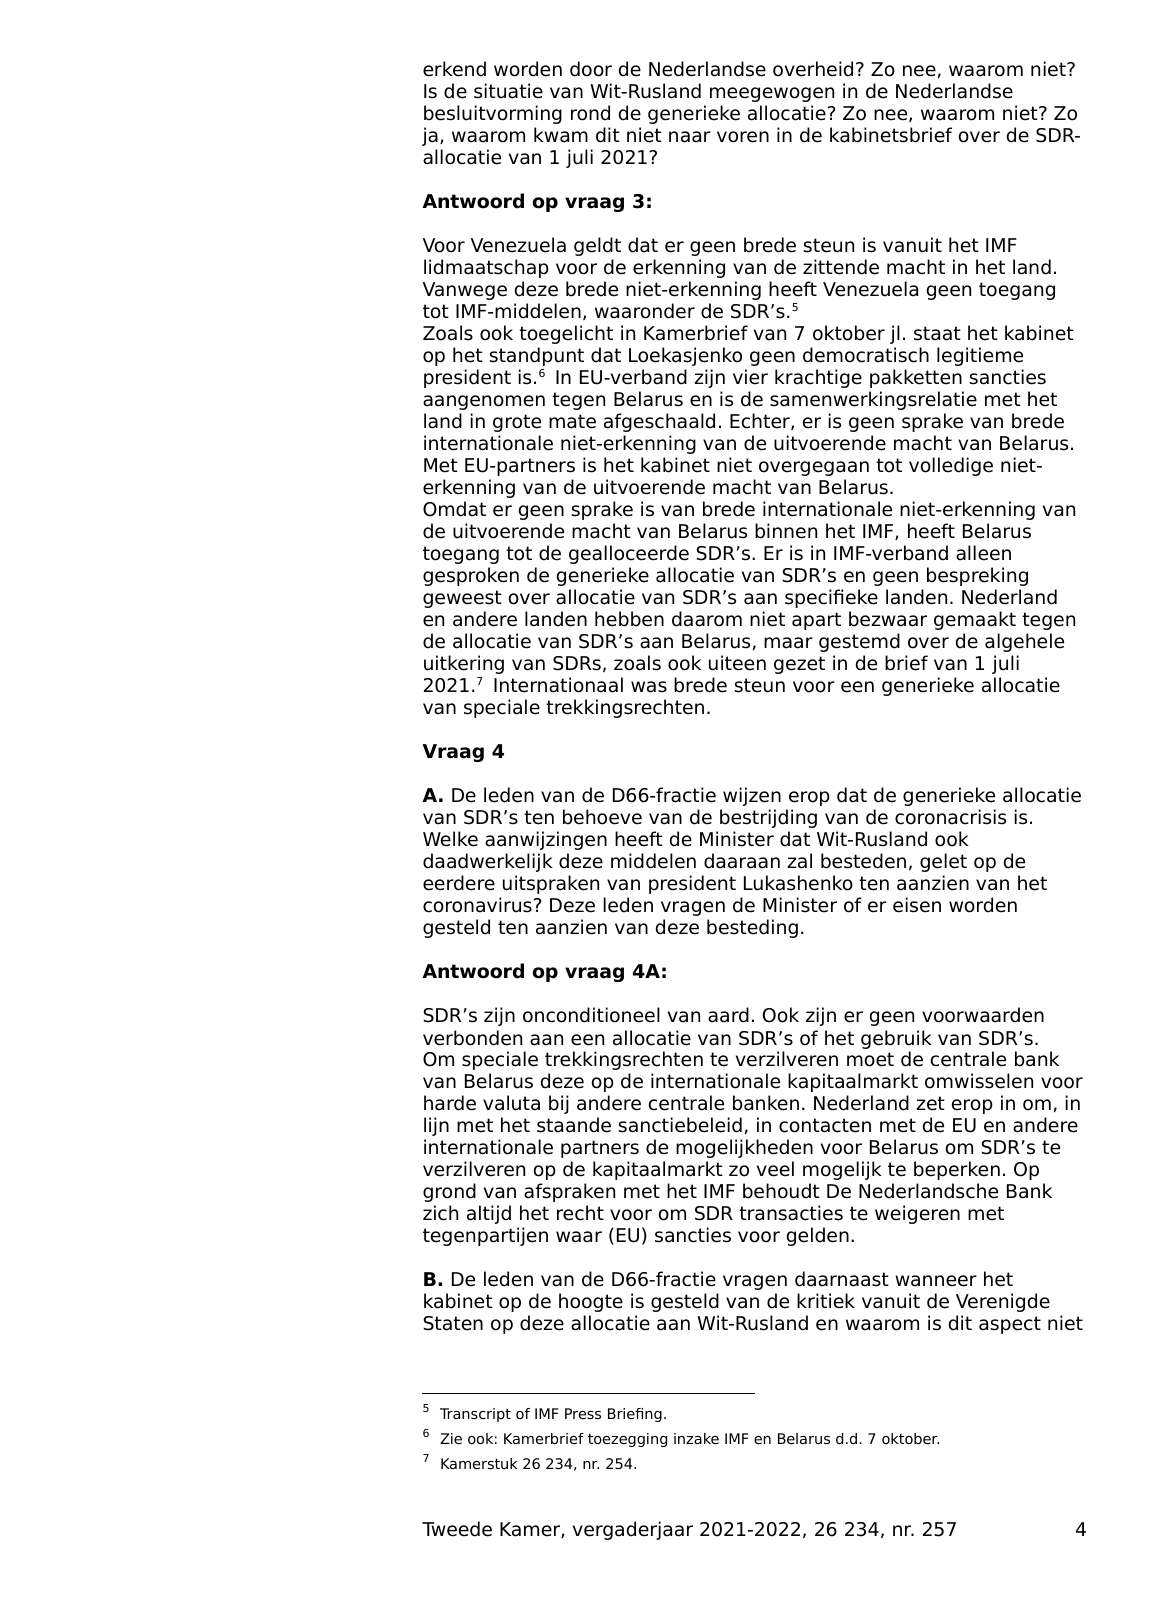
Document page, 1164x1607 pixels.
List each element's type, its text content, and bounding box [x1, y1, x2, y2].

text Transcript of IMF Press Briefing. [422, 1402, 1087, 1424]
text Om speciale trekkingsrechten te verzilveren moet de centrale bank van Belarus deze op de internationale kapitaalmarkt omwisselen voor harde valuta bij andere centrale banken. Nederland zet erop in om, in lijn met het staande sanctiebeleid, in contacten met de EU en andere internationale partners de mogelijkheden voor Belarus om SDR’s te verzilveren op de kapitaalmarkt zo veel mogelijk te beperken. Op grond van afspraken met het IMF behoudt De Nederlandsche Bank zich altijd het recht voor om SDR transacties te weigeren met tegenpartijen waar (EU) sancties voor gelden. [422, 1049, 1087, 1247]
text SDR’s zijn onconditioneel van aard. Ook zijn er geen voorwaarden verbonden aan een allocatie van SDR’s of het gebruik van SDR’s. [422, 1005, 1087, 1049]
text B. De leden van de D66-fractie vragen daarnaast wanneer het kabinet op de hoogte is gesteld van de kritiek vanuit de Verenigde Staten op deze allocatie aan Wit-Rusland en waarom is dit aspect niet [422, 1269, 1087, 1335]
text erkend worden door de Nederlandse overheid? Zo nee, waarom niet? Is de situatie van Wit-Rusland meegewogen in de Nederlandse besluitvorming rond de generieke allocatie? Zo nee, waarom niet? Zo ja, waarom kwam dit niet naar voren in de kabinetsbrief over de SDR-allocatie van 1 juli 2021? [422, 59, 1087, 169]
text Kamerstuk 26 234, nr. 254. [422, 1452, 1087, 1474]
subtitle Vraag 4 [422, 741, 1087, 763]
text Omdat er geen sprake is van brede internationale niet-erkenning van de uitvoerende macht van Belarus binnen het IMF, heeft Belarus toegang tot de gealloceerde SDR’s. Er is in IMF-verband alleen gesproken de generieke allocatie van SDR’s en geen bespreking geweest over allocatie van SDR’s aan specifieke landen. Nederland en andere landen hebben daarom niet apart bezwaar gemaakt tegen de allocatie van SDR’s aan Belarus, maar gestemd over de algehele uitkering van SDRs, zoals ook uiteen gezet in de brief van 1 juli 2021. Internationaal was brede steun voor een generieke allocatie van speciale trekkingsrechten. [422, 499, 1087, 719]
text A. De leden van de D66-fractie wijzen erop dat de generieke allocatie van SDR’s ten behoeve van de bestrijding van de coronacrisis is. Welke aanwijzingen heeft de Minister dat Wit-Rusland ook daadwerkelijk deze middelen daaraan zal besteden, gelet op de eerdere uitspraken van president Lukashenko ten aanzien van het coronavirus? Deze leden vragen de Minister of er eisen worden gesteld ten aanzien van deze besteding. [422, 785, 1087, 939]
subtitle Antwoord op vraag 3: [422, 191, 1087, 213]
text Zie ook: Kamerbrief toezegging inzake IMF en Belarus d.d. 7 oktober. [422, 1427, 1087, 1449]
text Voor Venezuela geldt dat er geen brede steun is vanuit het IMF lidmaatschap voor de erkenning van de zittende macht in het land. Vanwege deze brede niet-erkenning heeft Venezuela geen toegang tot IMF-middelen, waaronder de SDR’s. [422, 235, 1087, 323]
subtitle Antwoord op vraag 4A: [422, 961, 1087, 983]
text Zoals ook toegelicht in Kamerbrief van 7 oktober jl. staat het kabinet op het standpunt dat Loekasjenko geen democratisch legitieme president is. In EU-verband zijn vier krachtige pakketten sancties aangenomen tegen Belarus en is de samenwerkingsrelatie met het land in grote mate afgeschaald. Echter, er is geen sprake van brede internationale niet-erkenning van de uitvoerende macht van Belarus. Met EU-partners is het kabinet niet overgegaan tot volledige niet-erkenning van de uitvoerende macht van Belarus. [422, 323, 1087, 499]
